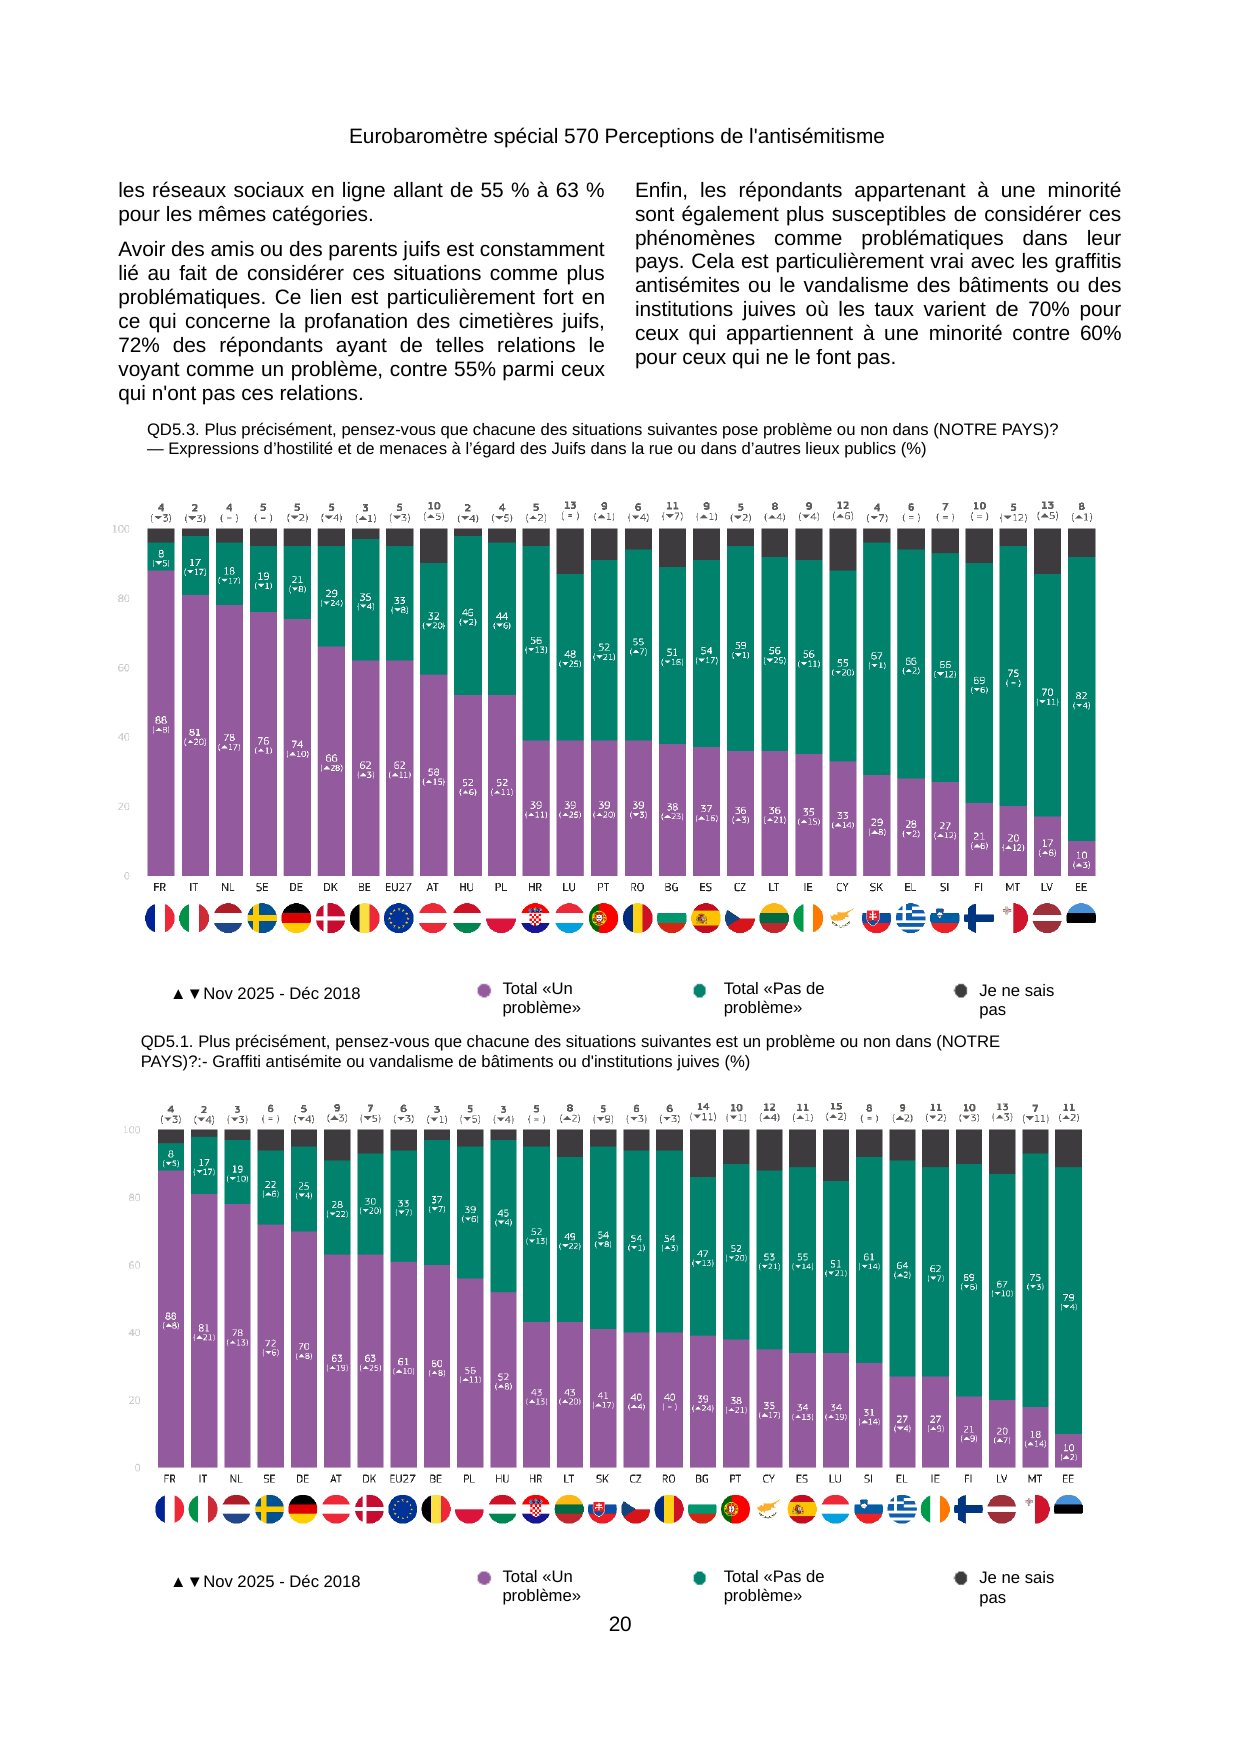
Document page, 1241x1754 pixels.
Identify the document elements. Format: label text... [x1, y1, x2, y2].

picture [104, 496, 1101, 943]
text Enfin, les répondants appartenant à une minorité sont également plus susceptibles de considérer ces phénomènes comme problématiques dans leur pays. Cela est particulièrement vrai avec les graffitis antisémites ou le vandalisme des bâtiments ou des institutions juives où les taux varient de 70% pour ceux qui appartiennent à une minorité contre 60% pour ceux qui ne le font pas. [635, 177, 1122, 369]
picture [110, 1097, 1094, 1528]
text les réseaux sociaux en ligne allant de 55 % à 63 % pour les mêmes catégories. [118, 177, 605, 225]
text Avoir des amis ou des parents juifs est constamment lié au fait de considérer ces situations comme plus problématiques. Ce lien est particulièrement fort en ce qui concerne la profanation des cimetières juifs, 72% des répondants ayant de telles relations le voyant comme un problème, contre 55% parmi ceux qui n'ont pas ces relations. [118, 237, 605, 405]
picture [459, 1541, 973, 1610]
picture [459, 953, 973, 1023]
